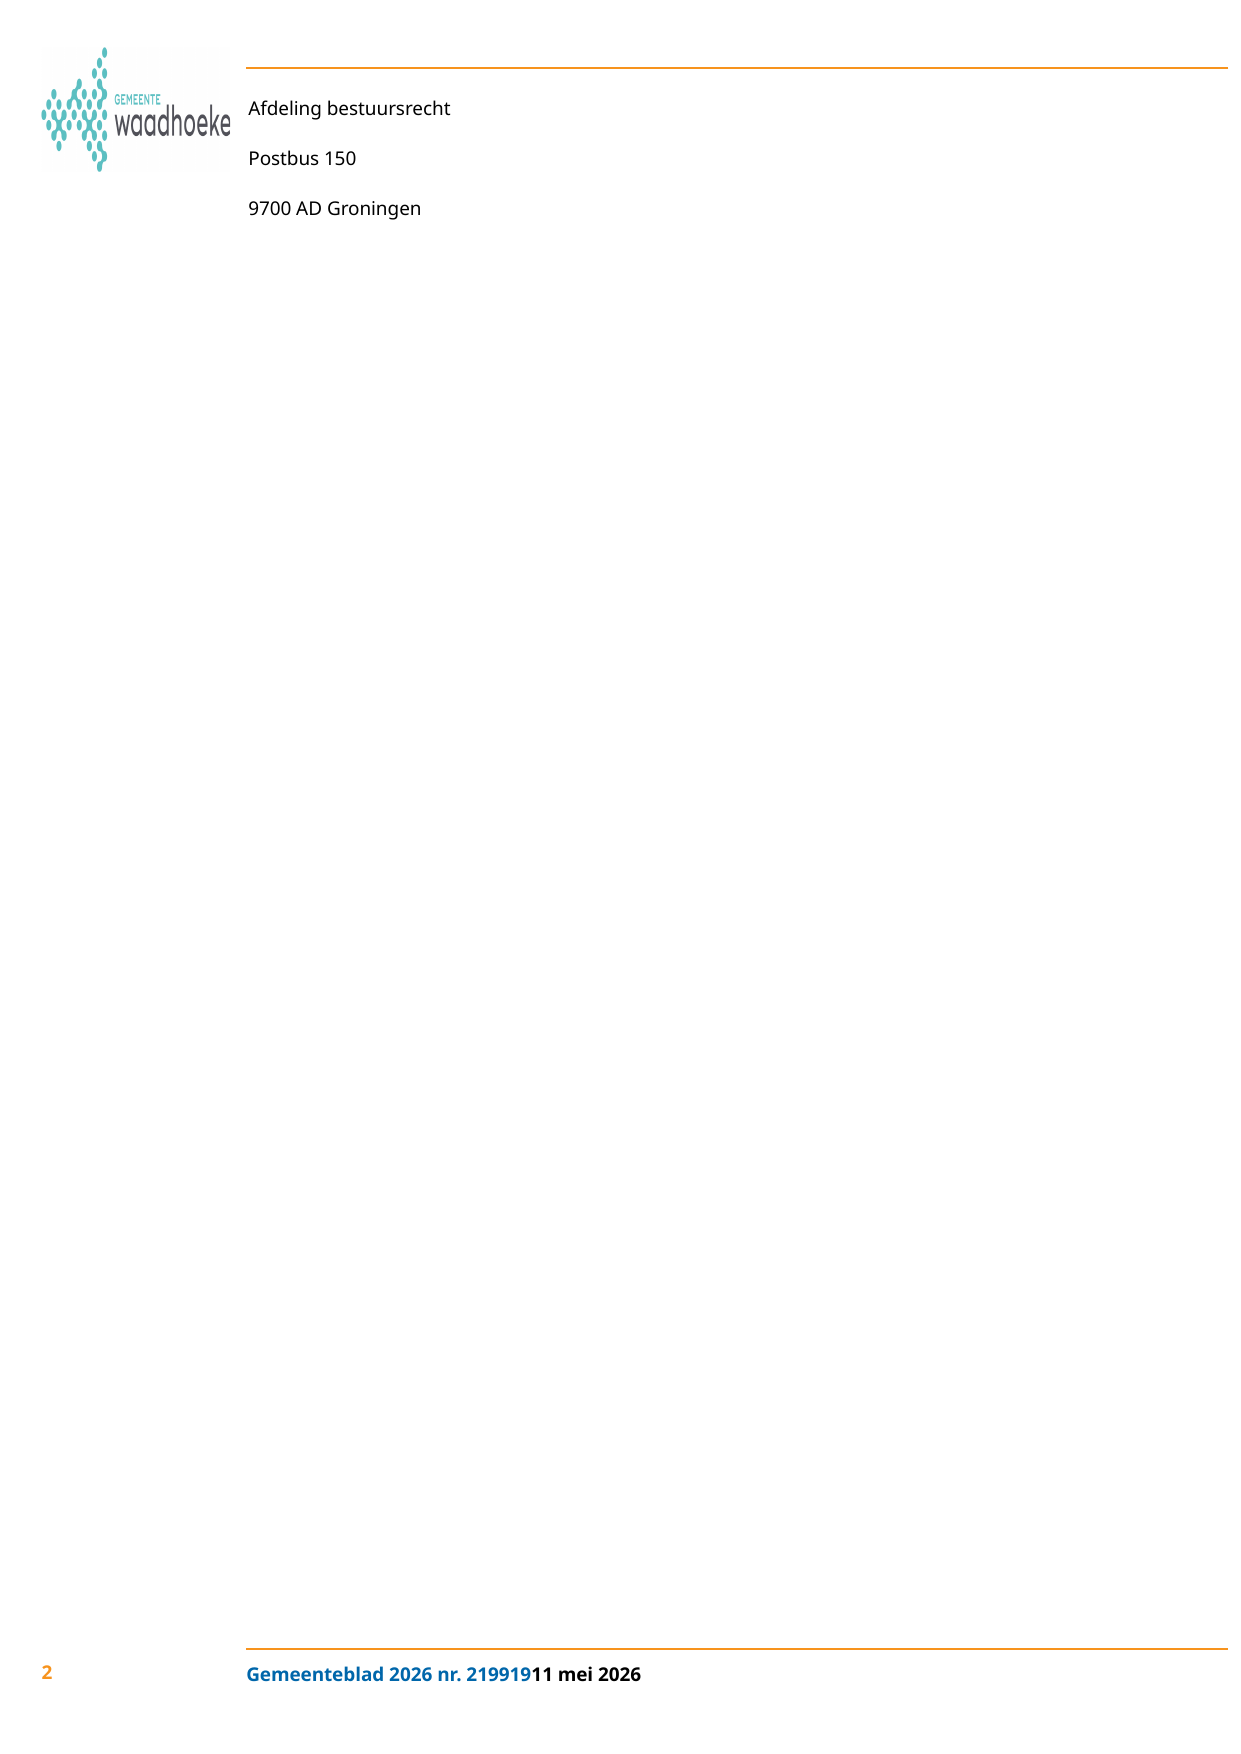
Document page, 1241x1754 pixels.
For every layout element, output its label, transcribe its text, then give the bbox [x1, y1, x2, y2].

picture [41, 47, 231, 172]
text Afdeling bestuursrecht [248, 95, 1152, 121]
text 9700 AD Groningen [248, 196, 1152, 221]
text Postbus 150 [248, 145, 1152, 171]
